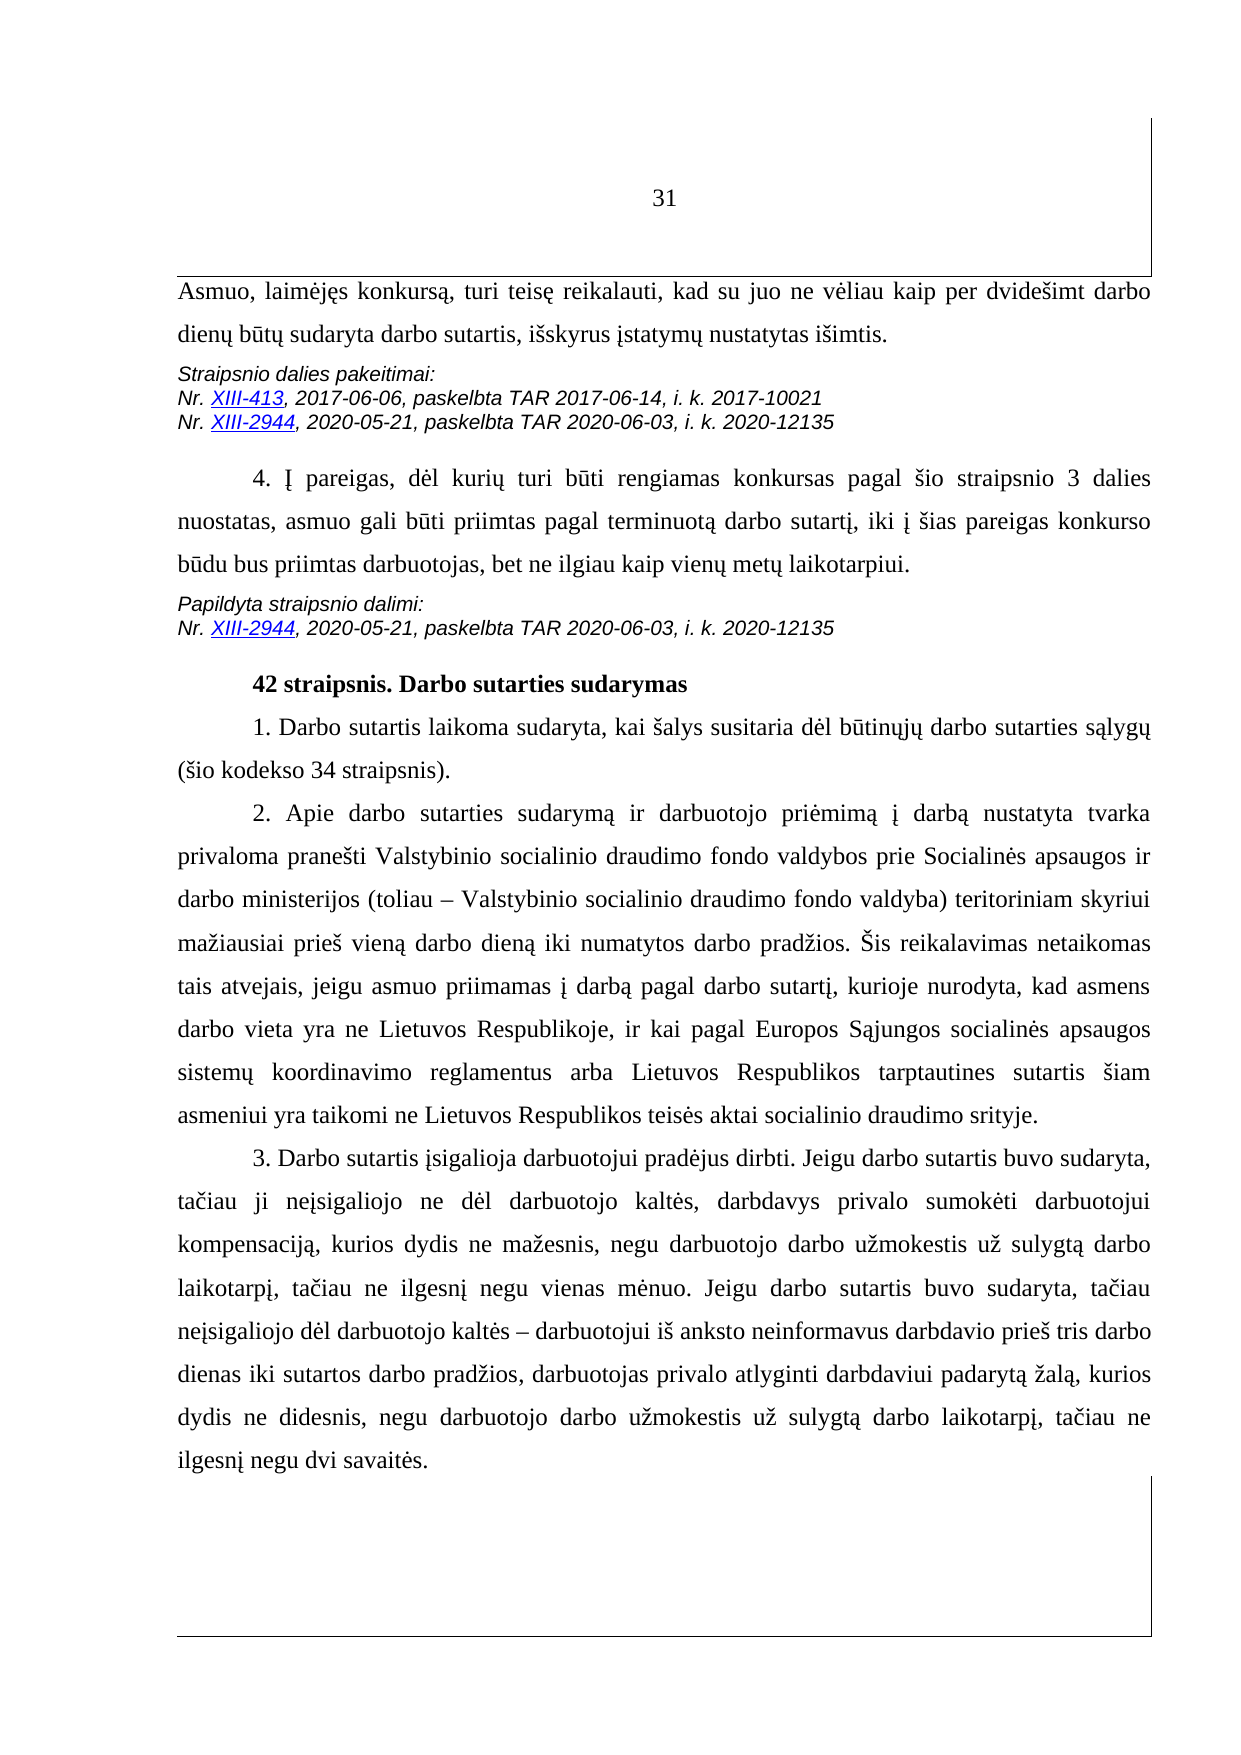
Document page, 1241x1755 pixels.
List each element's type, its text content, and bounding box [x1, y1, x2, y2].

text 3. Darbo sutartis įsigalioja darbuotojui pradėjus dirbti. Jeigu darbo sutartis buvo sudaryta, tačiau ji neįsigaliojo ne dėl darbuotojo kaltės, darbdavys privalo sumokėti darbuotojui kompensaciją, kurios dydis ne mažesnis, negu darbuotojo darbo užmokestis už sulygtą darbo laikotarpį, tačiau ne ilgesnį negu vienas mėnuo. Jeigu darbo sutartis buvo sudaryta, tačiau neįsigaliojo dėl darbuotojo kaltės – darbuotojui iš anksto neinformavus darbdavio prieš tris darbo dienas iki sutartos darbo pradžios, darbuotojas privalo atlyginti darbdaviui padarytą žalą, kurios dydis ne didesnis, negu darbuotojo darbo užmokestis už sulygtą darbo laikotarpį, tačiau ne ilgesnį negu dvi savaitės. [177, 1143, 1152, 1474]
text Asmuo, laimėjęs konkursą, turi teisę reikalauti, kad su juo ne vėliau kaip per dvidešimt darbo dienų būtų sudaryta darbo sutartis, išskyrus įstatymų nustatytas išimtis. [177, 276, 1152, 348]
text Nr. XIII-2944, 2020-05-21, paskelbta TAR 2020-06-03, i. k. 2020-12135 [177, 410, 1152, 434]
text Nr. XIII-2944, 2020-05-21, paskelbta TAR 2020-06-03, i. k. 2020-12135 [177, 616, 1152, 640]
subtitle 42 straipsnis. Darbo sutarties sudarymas [177, 669, 1152, 698]
text Papildyta straipsnio dalimi: [177, 592, 1152, 616]
text Straipsnio dalies pakeitimai: [177, 362, 1152, 386]
text Nr. XIII-413, 2017-06-06, paskelbta TAR 2017-06-14, i. k. 2017-10021 [177, 386, 1152, 410]
text 4. Į pareigas, dėl kurių turi būti rengiamas konkursas pagal šio straipsnio 3 dalies nuostatas, asmuo gali būti priimtas pagal terminuotą darbo sutartį, iki į šias pareigas konkurso būdu bus priimtas darbuotojas, bet ne ilgiau kaip vienų metų laikotarpiui. [177, 463, 1152, 578]
text 1. Darbo sutartis laikoma sudaryta, kai šalys susitaria dėl būtinųjų darbo sutarties sąlygų (šio kodekso 34 straipsnis). [177, 712, 1152, 784]
text 2. Apie darbo sutarties sudarymą ir darbuotojo priėmimą į darbą nustatyta tvarka privaloma pranešti Valstybinio socialinio draudimo fondo valdybos prie Socialinės apsaugos ir darbo ministerijos (toliau – Valstybinio socialinio draudimo fondo valdyba) teritoriniam skyriui mažiausiai prieš vieną darbo dieną iki numatytos darbo pradžios. Šis reikalavimas netaikomas tais atvejais, jeigu asmuo priimamas į darbą pagal darbo sutartį, kurioje nurodyta, kad asmens darbo vieta yra ne Lietuvos Respublikoje, ir kai pagal Europos Sąjungos socialinės apsaugos sistemų koordinavimo reglamentus arba Lietuvos Respublikos tarptautines sutartis šiam asmeniui yra taikomi ne Lietuvos Respublikos teisės aktai socialinio draudimo srityje. [177, 798, 1152, 1129]
